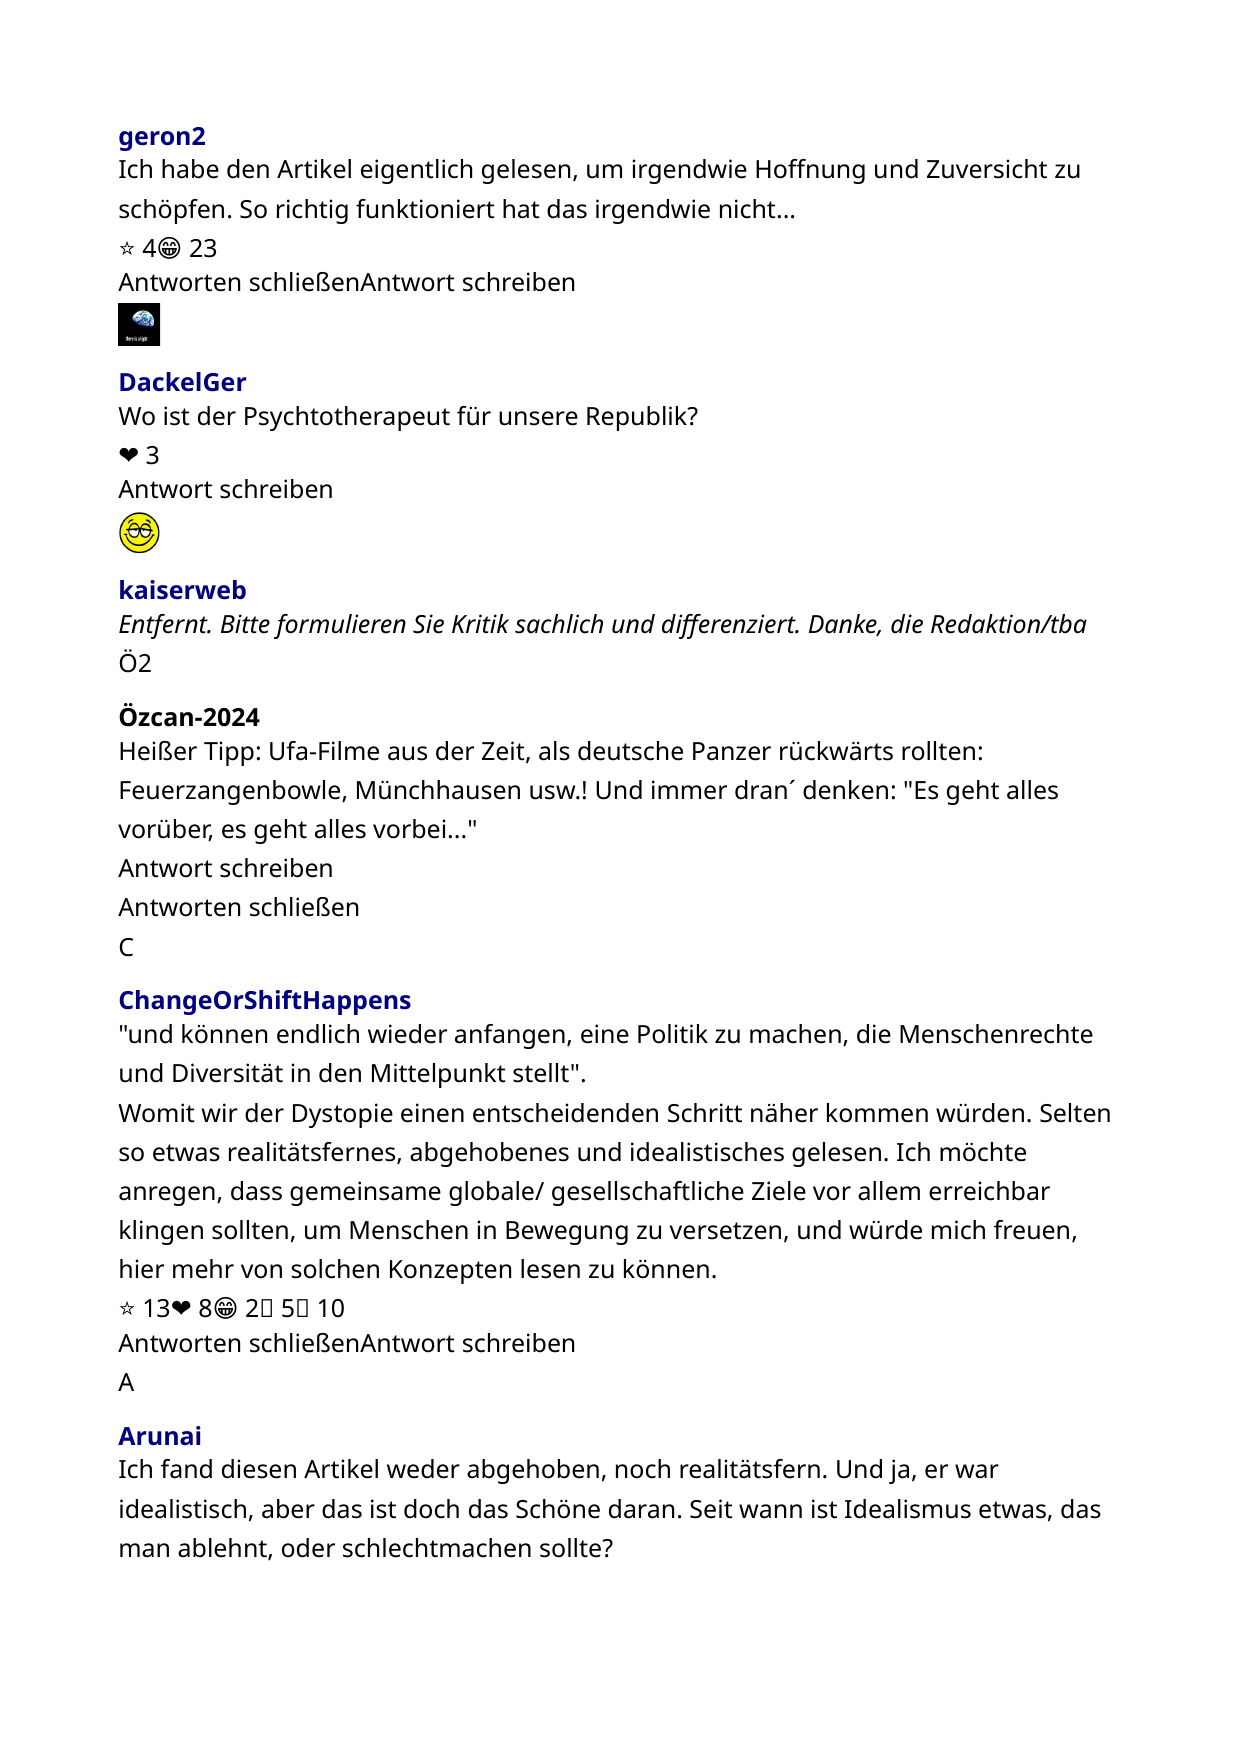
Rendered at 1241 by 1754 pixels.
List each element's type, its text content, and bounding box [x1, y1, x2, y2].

text Antworten schließen [118, 890, 1122, 924]
text Ich fand diesen Artikel weder abgehoben, noch realitätsfern. Und ja, er war idealistisch, aber das ist doch das Schöne daran. Seit wann ist Idealismus etwas, das man ablehnt, oder schlechtmachen sollte? [118, 1452, 1122, 1564]
text Antworten schließenAntwort schreiben [118, 264, 1122, 299]
text Ö2 [118, 646, 1122, 679]
text "und können endlich wieder anfangen, eine Politik zu machen, die Menschenrechte und Diversität in den Mittelpunkt stellt". [118, 1017, 1122, 1090]
text Antwort schreiben [118, 472, 1122, 506]
picture [118, 303, 161, 346]
subtitle Özcan-2024 [118, 699, 1122, 733]
text A [118, 1364, 1122, 1398]
text Heißer Tipp: Ufa-Filme aus der Zeit, als deutsche Panzer rückwärts rollten: Feuerzangenbowle, Münchhausen usw.! Und immer dran´ denken: "Es geht alles vorüber, es geht alles vorbei..." [118, 733, 1122, 846]
subtitle Arunai [118, 1418, 1122, 1452]
subtitle geron2 [118, 118, 1122, 152]
text C [118, 929, 1122, 963]
text ❤️ 3 [118, 438, 1122, 472]
text Ich habe den Artikel eigentlich gelesen, um irgendwie Hoffnung und Zuversicht zu schöpfen. So richtig funktioniert hat das irgendwie nicht... [118, 152, 1122, 225]
text Womit wir der Dystopie einen entscheidenden Schritt näher kommen würden. Selten so etwas realitätsfernes, abgehobenes und idealistisches gelesen. Ich möchte anregen, dass gemeinsame globale/ gesellschaftliche Ziele vor allem erreichbar klingen sollten, um Menschen in Bewegung zu versetzen, und würde mich freuen, hier mehr von solchen Konzepten lesen zu können. [118, 1095, 1122, 1286]
picture [118, 511, 161, 554]
text Wo ist der Psychtotherapeut für unsere Republik? [118, 399, 1122, 433]
text ⭐️ 13❤️ 8😁 2🙁 5🤨 10 [118, 1291, 1122, 1325]
text ⭐️ 4😁 23 [118, 231, 1122, 264]
text Antworten schließenAntwort schreiben [118, 1325, 1122, 1359]
subtitle kaiserweb [118, 572, 1122, 606]
subtitle DackelGer [118, 365, 1122, 399]
text Antwort schreiben [118, 851, 1122, 885]
subtitle ChangeOrShiftHappens [118, 983, 1122, 1017]
text Entfernt. Bitte formulieren Sie Kritik sachlich und differenziert. Danke, die Redaktion/tba [118, 606, 1122, 640]
